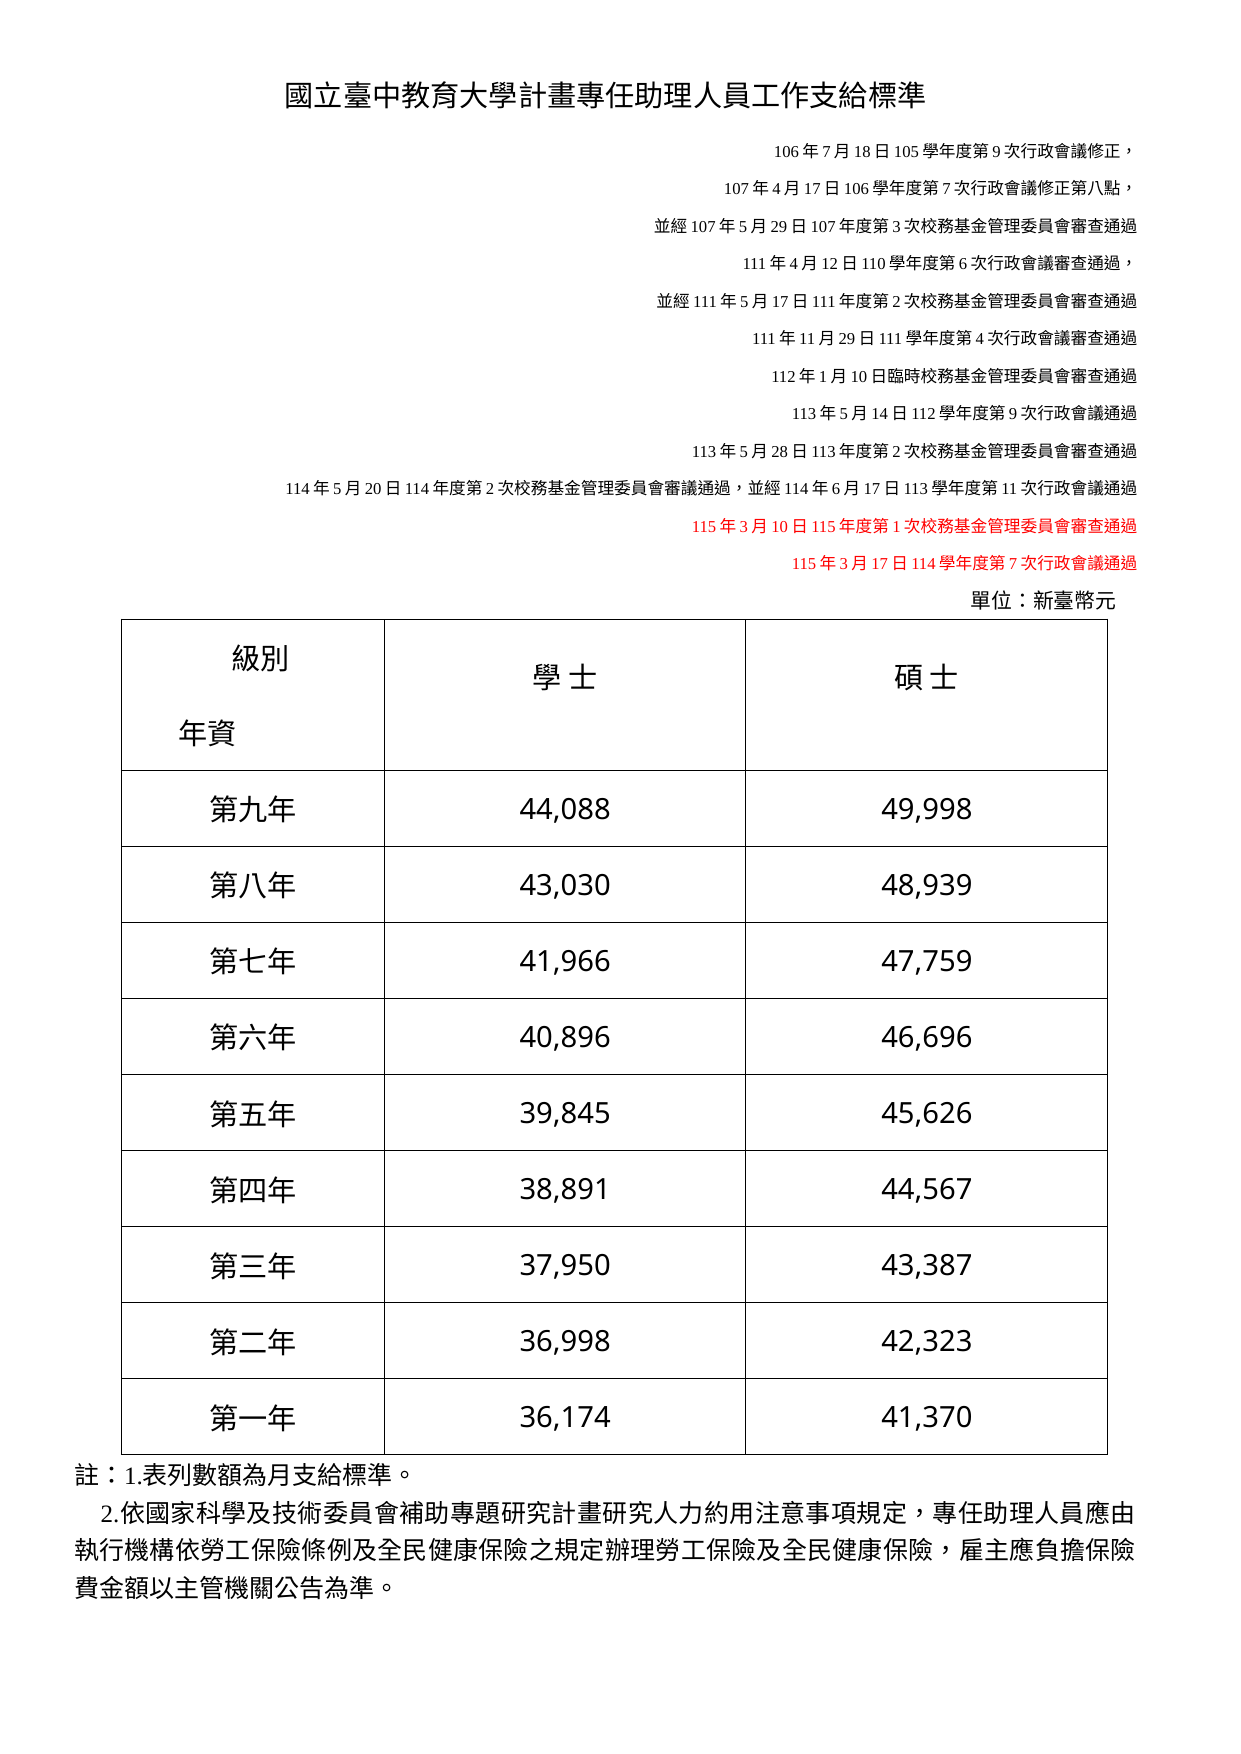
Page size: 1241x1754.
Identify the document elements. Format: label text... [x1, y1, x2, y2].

table_header 級別 年資 [122, 620, 384, 769]
table_cell 44,088 [385, 771, 745, 846]
table_cell 47,759 [746, 923, 1107, 998]
table_header 碩 士 [746, 620, 1107, 769]
table_cell 第七年 [122, 923, 384, 998]
text 114年5月20日114年度第2次校務基金管理委員會審議通過，並經114年6月17日113學年度第11次行政會議通過 [74, 468, 1137, 506]
table_cell 第九年 [122, 771, 384, 846]
table_cell 44,567 [746, 1151, 1107, 1226]
table_cell 39,845 [385, 1075, 745, 1150]
table_cell 43,387 [746, 1227, 1107, 1302]
table_cell 40,896 [385, 999, 745, 1074]
text 115年3月17日114學年度第7次行政會議通過 [74, 543, 1137, 581]
table_cell 第二年 [122, 1303, 384, 1378]
table_cell 46,696 [746, 999, 1107, 1074]
text 單位：新臺幣元 [74, 581, 1116, 618]
table_cell 第五年 [122, 1075, 384, 1150]
text 111年4月12日110學年度第6次行政會議審查通過， [74, 243, 1137, 281]
text 並經111年5月17日111年度第2次校務基金管理委員會審查通過 [74, 281, 1137, 318]
table_cell 49,998 [746, 771, 1107, 846]
text 115年3月10日115年度第1次校務基金管理委員會審查通過 [74, 506, 1137, 543]
table_cell 36,998 [385, 1303, 745, 1378]
table_cell 48,939 [746, 847, 1107, 922]
table_cell 41,370 [746, 1379, 1107, 1454]
table_cell 41,966 [385, 923, 745, 998]
table_cell 42,323 [746, 1303, 1107, 1378]
table_cell 第四年 [122, 1151, 384, 1226]
text 111年11月29日111學年度第4次行政會議審查通過 [74, 318, 1137, 356]
table_cell 37,950 [385, 1227, 745, 1302]
table_cell 45,626 [746, 1075, 1107, 1150]
table_cell 第八年 [122, 847, 384, 922]
text 國立臺中教育大學計畫專任助理人員工作支給標準 [74, 56, 1137, 131]
text 並經107年5月29日107年度第3次校務基金管理委員會審查通過 [74, 206, 1137, 243]
table_cell 38,891 [385, 1151, 745, 1226]
text 113年5月14日112學年度第9次行政會議通過 [74, 393, 1137, 431]
table_cell 第一年 [122, 1379, 384, 1454]
text 註：1.表列數額為月支給標準。 [74, 1455, 1137, 1492]
table_cell 第三年 [122, 1227, 384, 1302]
table_cell 43,030 [385, 847, 745, 922]
text 113年5月28日113年度第2次校務基金管理委員會審查通過 [74, 431, 1137, 468]
table_cell 第六年 [122, 999, 384, 1074]
text 2.依國家科學及技術委員會補助專題研究計畫研究人力約用注意事項規定，專任助理人員應由執行機構依勞工保險條例及全民健康保險之規定辦理勞工保險及全民健康保險，雇主應負擔保險費金額以主管機關公告為準。 [74, 1492, 1137, 1605]
text 107年4月17日106學年度第7次行政會議修正第八點， [74, 168, 1137, 206]
text 112年1月10日臨時校務基金管理委員會審查通過 [74, 356, 1137, 393]
table_cell 36,174 [385, 1379, 745, 1454]
table_header 學 士 [385, 620, 745, 769]
text 106年7月18日105學年度第9次行政會議修正， [74, 131, 1137, 168]
